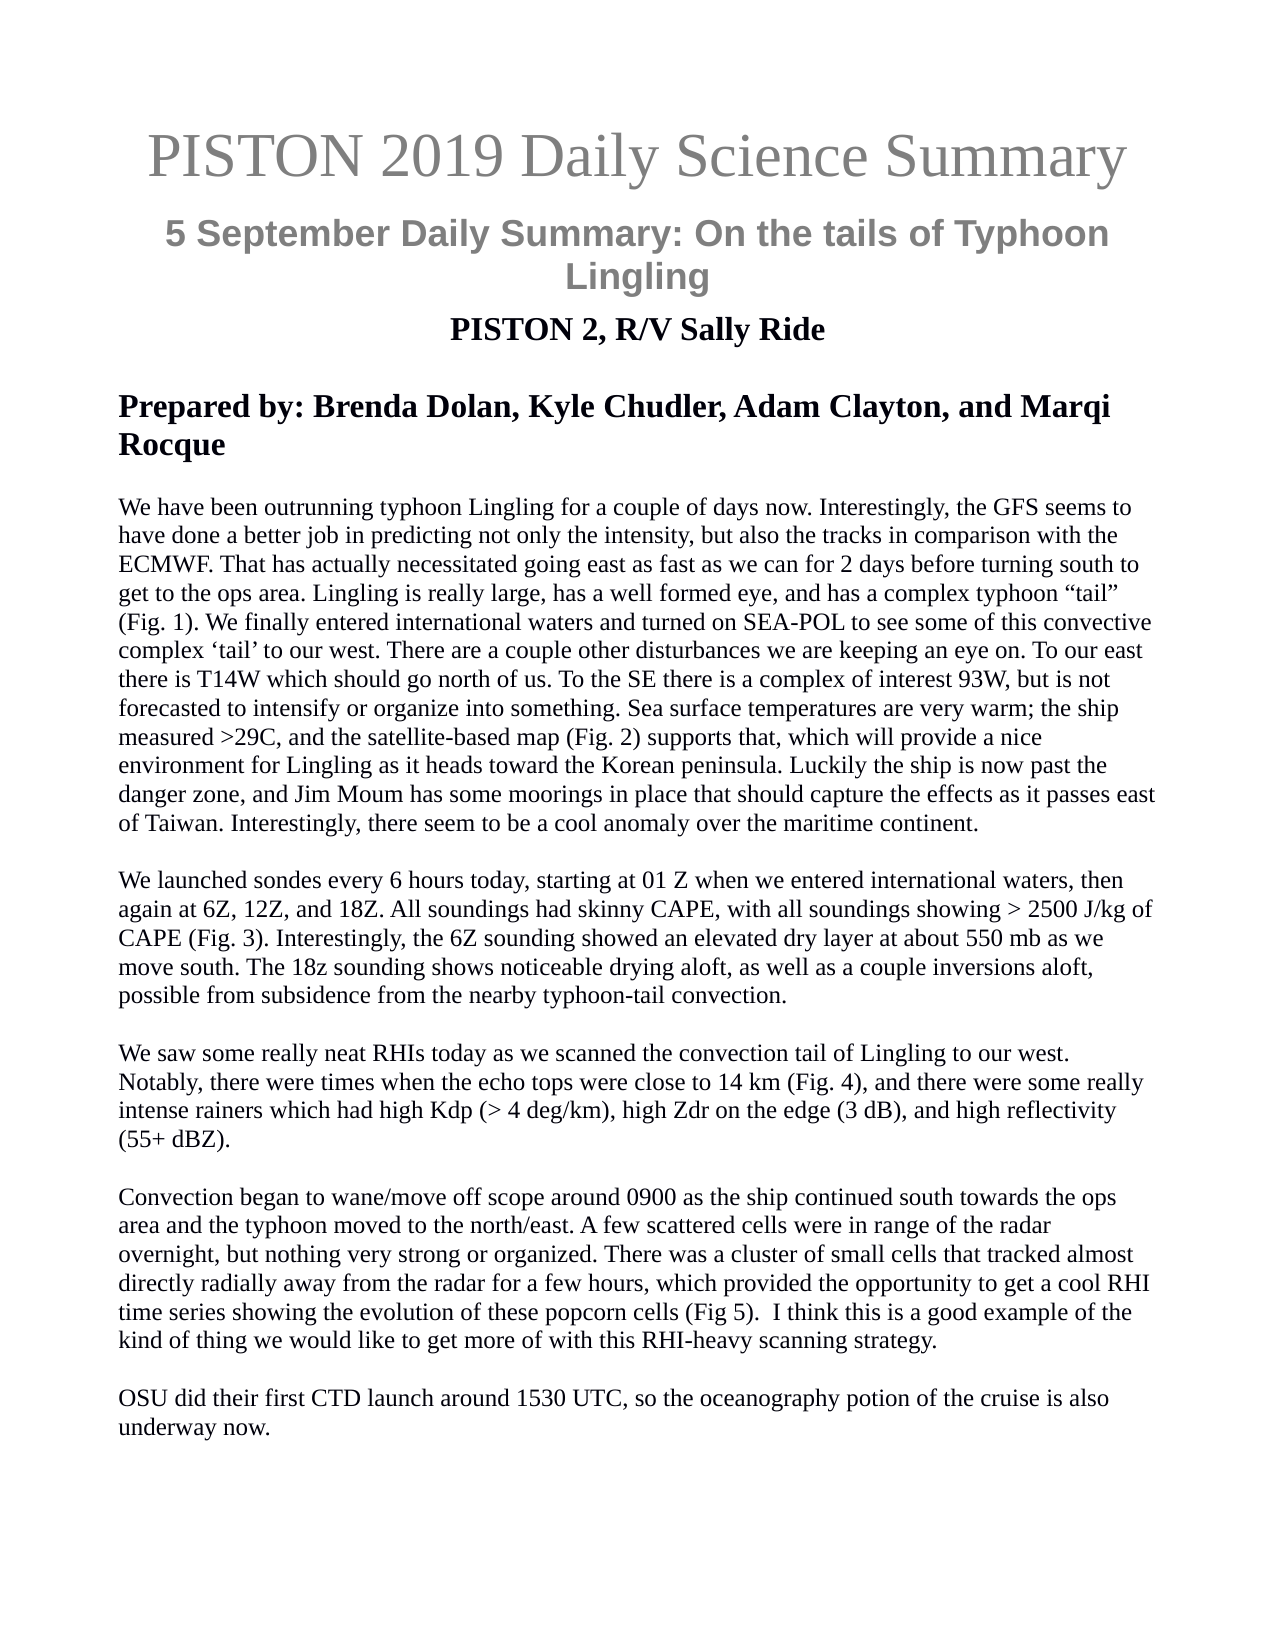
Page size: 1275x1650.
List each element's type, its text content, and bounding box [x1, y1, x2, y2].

text We launched sondes every 6 hours today, starting at 01 Z when we entered international waters, then again at 6Z, 12Z, and 18Z. All soundings had skinny CAPE, with all soundings showing > 2500 J/kg of CAPE (Fig. 3). Interestingly, the 6Z sounding showed an elevated dry layer at about 550 mb as we move south. The 18z sounding shows noticeable drying aloft, as well as a couple inversions aloft, possible from subsidence from the nearby typhoon-tail convection. [118, 866, 1157, 1009]
text PISTON 2, R/V Sally Ride [118, 310, 1157, 348]
text Convection began to wane/move off scope around 0900 as the ship continued south towards the ops area and the typhoon moved to the north/east. A few scattered cells were in range of the radar overnight, but nothing very strong or organized. There was a cluster of small cells that tracked almost directly radially away from the radar for a few hours, which provided the opportunity to get a cool RHI time series showing the evolution of these popcorn cells (Fig 5). I think this is a good example of the kind of thing we would like to get more of with this RHI-heavy scanning strategy. [118, 1182, 1157, 1354]
text Prepared by: Brenda Dolan, Kyle Chudler, Adam Clayton, and Marqi Rocque [118, 386, 1157, 463]
text PISTON 2019 Daily Science Summary [118, 118, 1157, 190]
text OSU did their first CTD launch around 1530 UTC, so the oceanography potion of the cruise is also underway now. [118, 1383, 1157, 1441]
subtitle 5 September Daily Summary: On the tails of Typhoon Lingling [118, 211, 1157, 297]
text We have been outrunning typhoon Lingling for a couple of days now. Interestingly, the GFS seems to have done a better job in predicting not only the intensity, but also the tracks in comparison with the ECMWF. That has actually necessitated going east as fast as we can for 2 days before turning south to get to the ops area. Lingling is really large, has a well formed eye, and has a complex typhoon “tail” (Fig. 1). We finally entered international waters and turned on SEA-POL to see some of this convective complex ‘tail’ to our west. There are a couple other disturbances we are keeping an eye on. To our east there is T14W which should go north of us. To the SE there is a complex of interest 93W, but is not forecasted to intensify or organize into something. Sea surface temperatures are very warm; the ship measured >29C, and the satellite-based map (Fig. 2) supports that, which will provide a nice environment for Lingling as it heads toward the Korean peninsula. Luckily the ship is now past the danger zone, and Jim Moum has some moorings in place that should capture the effects as it passes east of Taiwan. Interestingly, there seem to be a cool anomaly over the maritime continent. [118, 492, 1157, 837]
text We saw some really neat RHIs today as we scanned the convection tail of Lingling to our west. Notably, there were times when the echo tops were close to 14 km (Fig. 4), and there were some really intense rainers which had high Kdp (> 4 deg/km), high Zdr on the edge (3 dB), and high reflectivity (55+ dBZ). [118, 1038, 1157, 1153]
